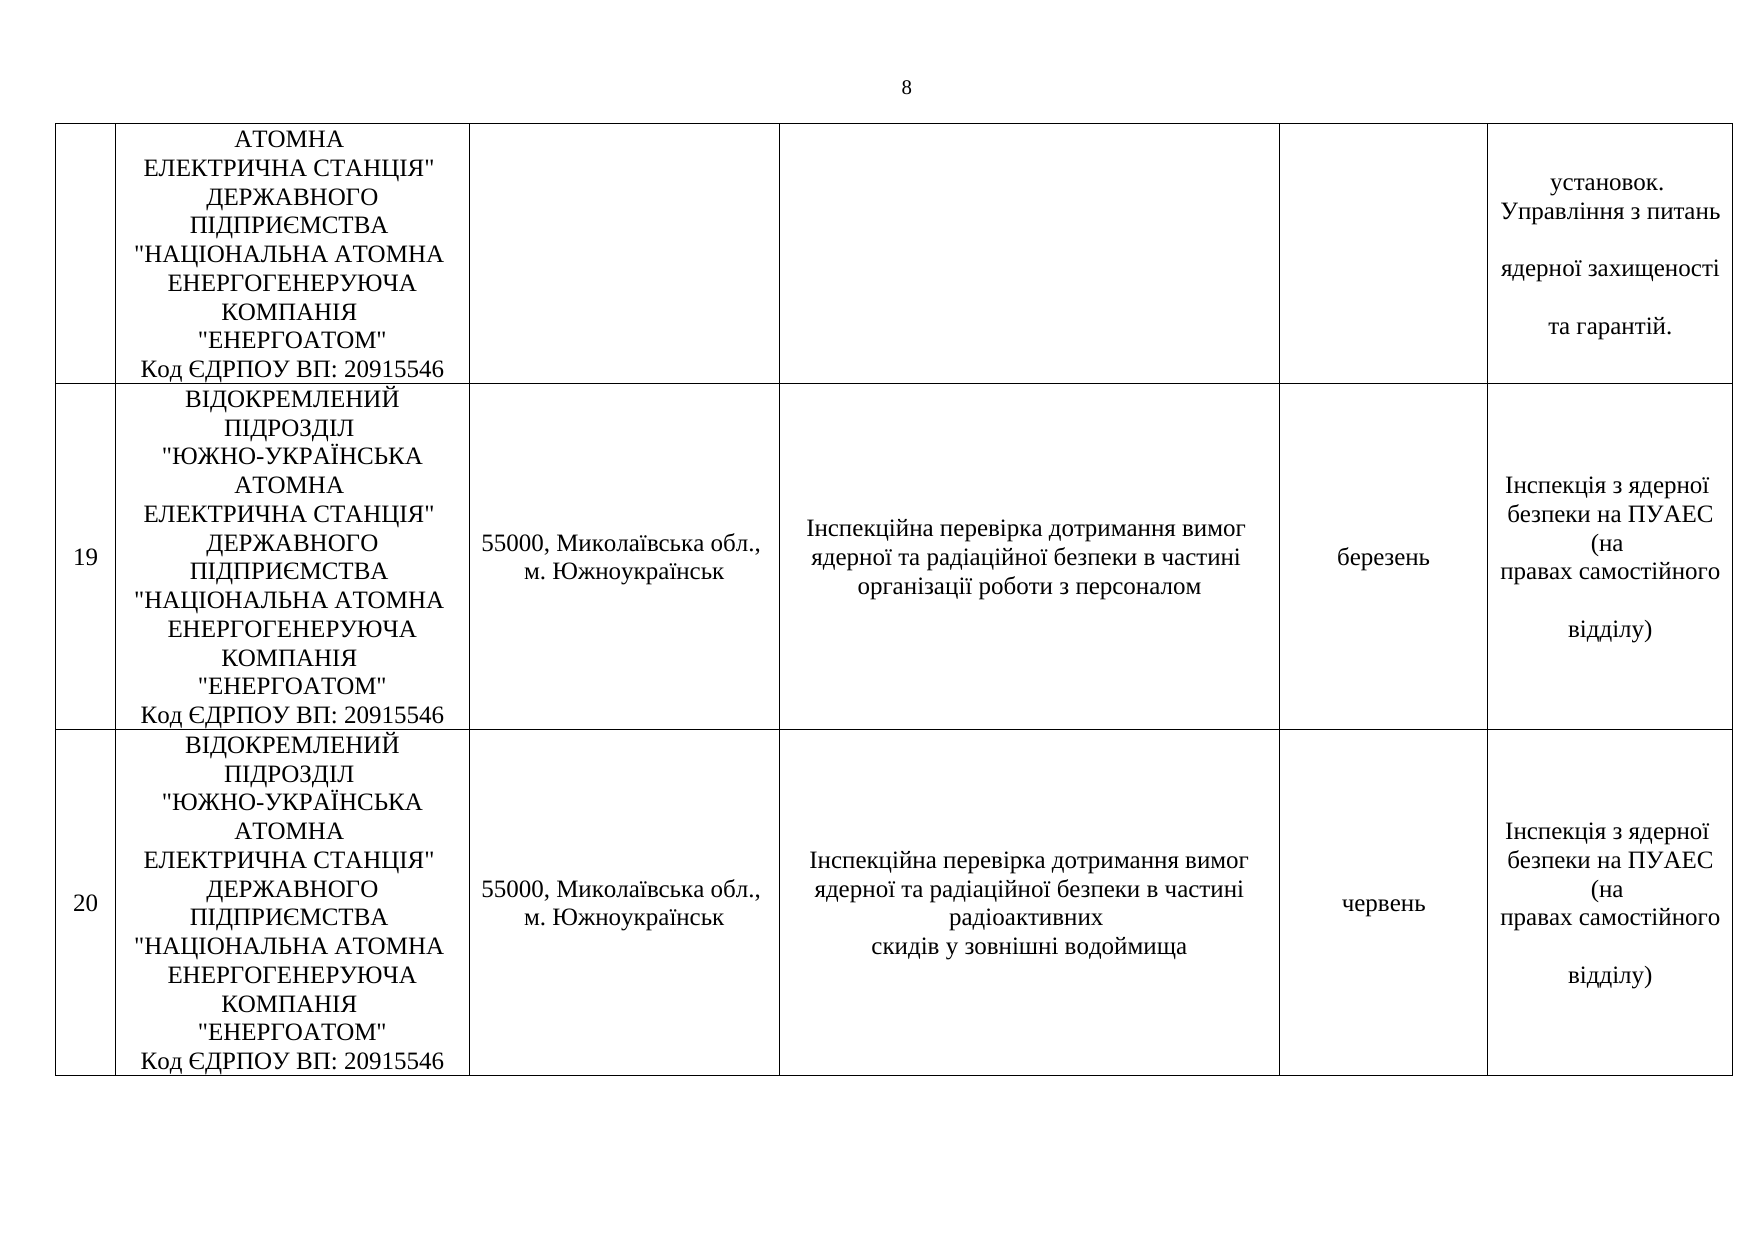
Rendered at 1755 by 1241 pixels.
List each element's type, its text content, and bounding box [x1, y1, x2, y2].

table_cell 19 [56, 384, 115, 729]
table_cell Інспекційна перевірка дотримання вимог ядерної та радіаційної безпеки в частині радіоактивних скидів у зовнішні водоймища [780, 730, 1279, 1075]
table_cell АТОМНА ЕЛЕКТРИЧНА СТАНЦІЯ" ДЕРЖАВНОГО ПІДПРИЄМСТВА "НАЦІОНАЛЬНА АТОМНА ЕНЕРГОГЕНЕРУЮЧА КОМПАНІЯ "ЕНЕРГОАТОМ" Код ЄДРПОУ ВП: 20915546 [116, 124, 469, 383]
table_cell [470, 124, 779, 383]
table_cell червень [1280, 730, 1487, 1075]
table_cell 55000, Миколаївська обл., м. Южноукраїнськ [470, 730, 779, 1075]
table_cell установок. Управління з питань ядерної захищеності та гарантій. [1488, 124, 1732, 383]
table_cell [56, 124, 115, 383]
table_cell 55000, Миколаївська обл., м. Южноукраїнськ [470, 384, 779, 729]
table_cell ВІДОКРЕМЛЕНИЙ ПІДРОЗДІЛ "ЮЖНО-УКРАЇНСЬКА АТОМНА ЕЛЕКТРИЧНА СТАНЦІЯ" ДЕРЖАВНОГО ПІДПРИЄМСТВА "НАЦІОНАЛЬНА АТОМНА ЕНЕРГОГЕНЕРУЮЧА КОМПАНІЯ "ЕНЕРГОАТОМ" Код ЄДРПОУ ВП: 20915546 [116, 384, 469, 729]
table_cell Інспекційна перевірка дотримання вимог ядерної та радіаційної безпеки в частині організації роботи з персоналом [780, 384, 1279, 729]
table_cell [1280, 124, 1487, 383]
table_cell Інспекція з ядерної безпеки на ПУАЕС (на правах самостійного відділу) [1488, 730, 1732, 1075]
table_cell березень [1280, 384, 1487, 729]
table_cell 20 [56, 730, 115, 1075]
table_cell ВІДОКРЕМЛЕНИЙ ПІДРОЗДІЛ "ЮЖНО-УКРАЇНСЬКА АТОМНА ЕЛЕКТРИЧНА СТАНЦІЯ" ДЕРЖАВНОГО ПІДПРИЄМСТВА "НАЦІОНАЛЬНА АТОМНА ЕНЕРГОГЕНЕРУЮЧА КОМПАНІЯ "ЕНЕРГОАТОМ" Код ЄДРПОУ ВП: 20915546 [116, 730, 469, 1075]
table_cell Інспекція з ядерної безпеки на ПУАЕС (на правах самостійного відділу) [1488, 384, 1732, 729]
table_cell [780, 124, 1279, 383]
